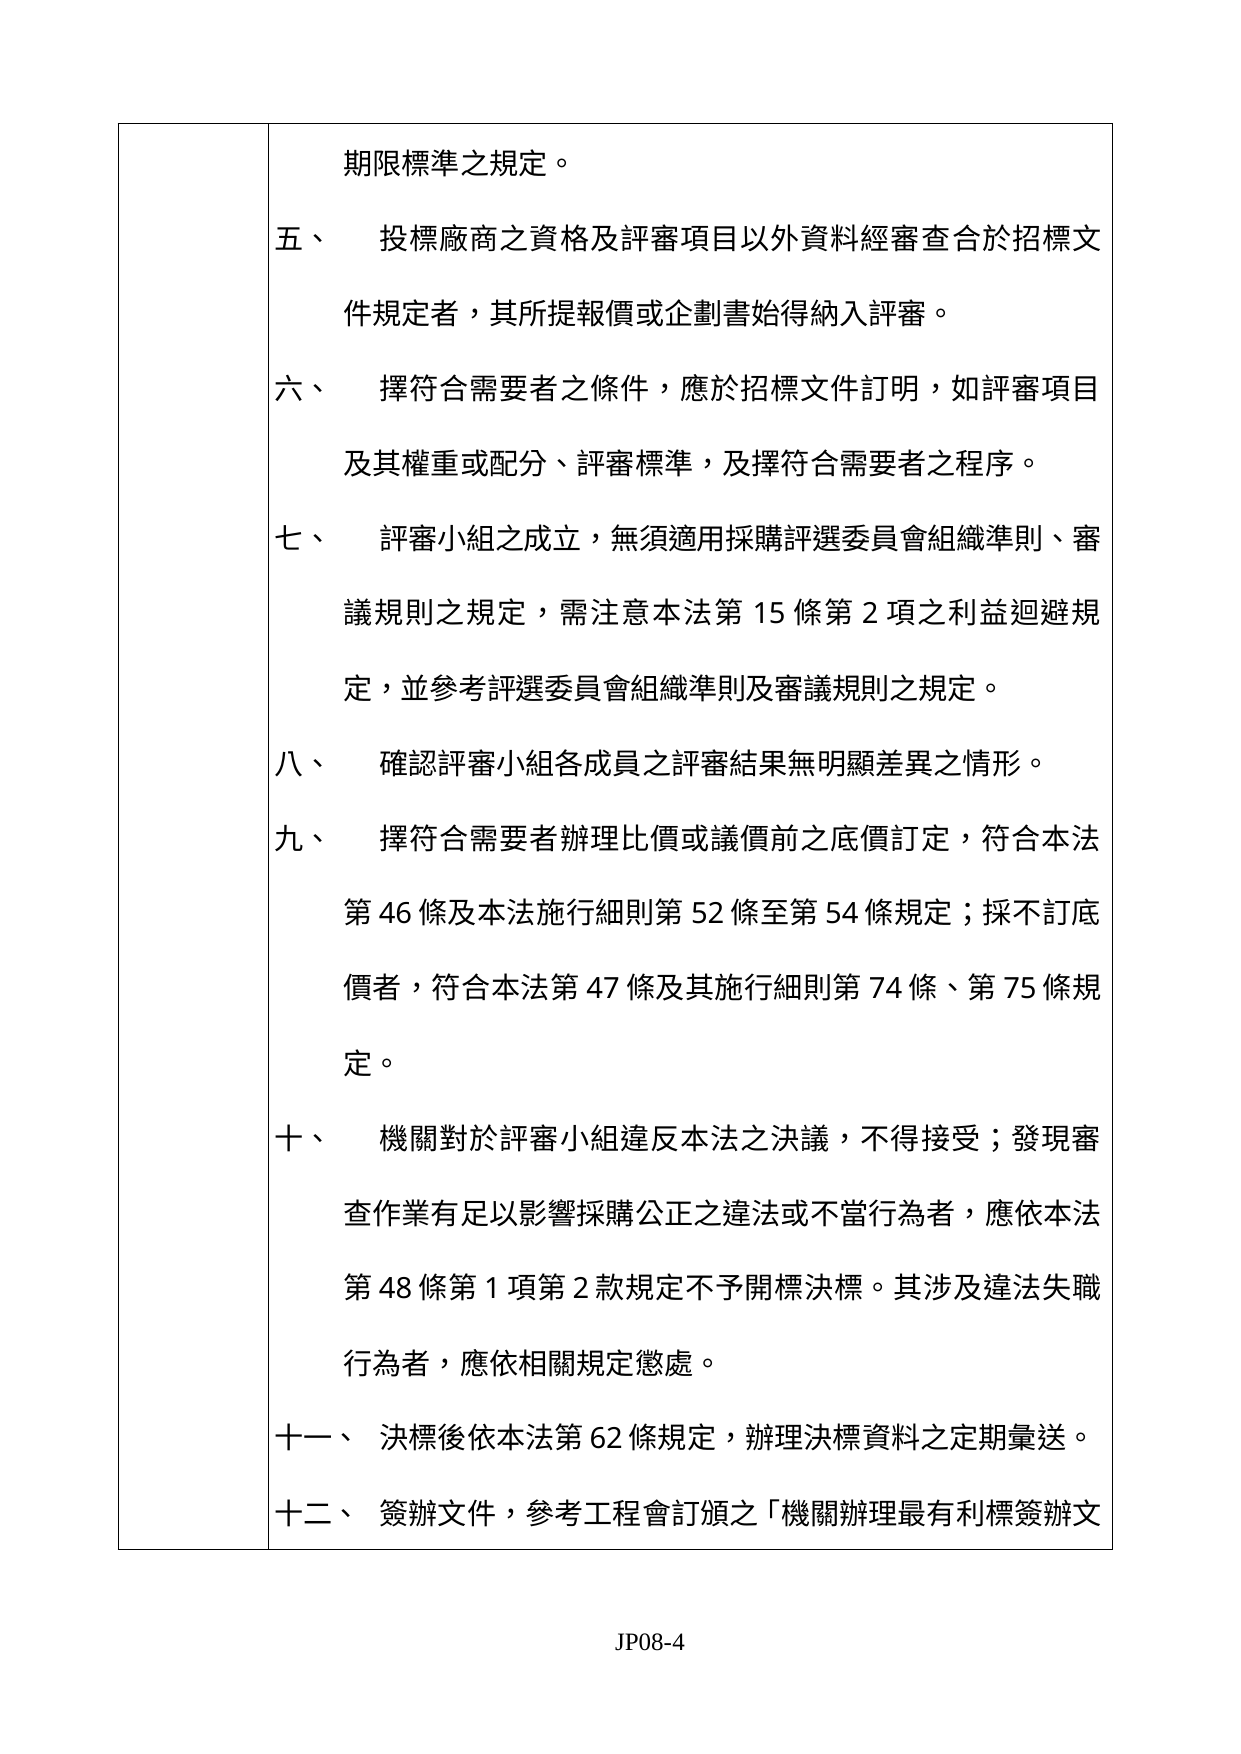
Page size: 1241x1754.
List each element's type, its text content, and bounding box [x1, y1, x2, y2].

table_cell 公告金額以上之採購，或非依作業程序第二點所載法規規定辦理者，不得採行本作業程序。 就個案敘明擬採行參考最有利標精神辦理之理由，並簽經機關首長或其授權人員核准，免報上級機關核准。 作業程序三、(五)之簽准程序，得於開標前事先簽准，或於公告結果未取得3家以上廠商報價或企劃書時，依當時情形再行簽准。 刊登公開取得廠商書面報價或企劃書公告(公開於「政府電子採購網」)，且等標期之訂定，符合本法第28條及招標期限標準之規定。 投標廠商之資格及評審項目以外資料經審查合於招標文件規定者，其所提報價或企劃書始得納入評審。 擇符合需要者之條件，應於招標文件訂明，如評審項目及其權重或配分、評審標準，及擇符合需要者之程序。 評審小組之成立，無須適用採購評選委員會組織準則、審議規則之規定，需注意本法第15條第2項之利益迴避規定，並參考評選委員會組織準則及審議規則之規定。 確認評審小組各成員之評審結果無明顯差異之情形。 擇符合需要者辦理比價或議價前之底價訂定，符合本法第46條及本法施行細則第52條至第54條規定；採不訂底價者，符合本法第47條及其施行細則第74條、第75條規定。 機關對於評審小組違反本法之決議，不得接受；發現審查作業有足以影響採購公正之違法或不當行為者，應依本法第48條第1項第2款規定不予開標決標。其涉及違法失職行為者，應依相關規定懲處。 決標後依本法第62條規定，辦理決標資料之定期彙送。 簽辦文件，參考工程會訂頒之「機關辦理最有利標簽辦文件範例」，公開於工程會網站(www.pcc.gov.tw\政府採購\政府採購法規\招標文件案例\機關辦理最有利標簽辦文件範例\取最有利標精神)。 不可有「最有利標錯誤行為態樣」之情形。 [269, 124, 1112, 1549]
table_cell [119, 124, 268, 1549]
